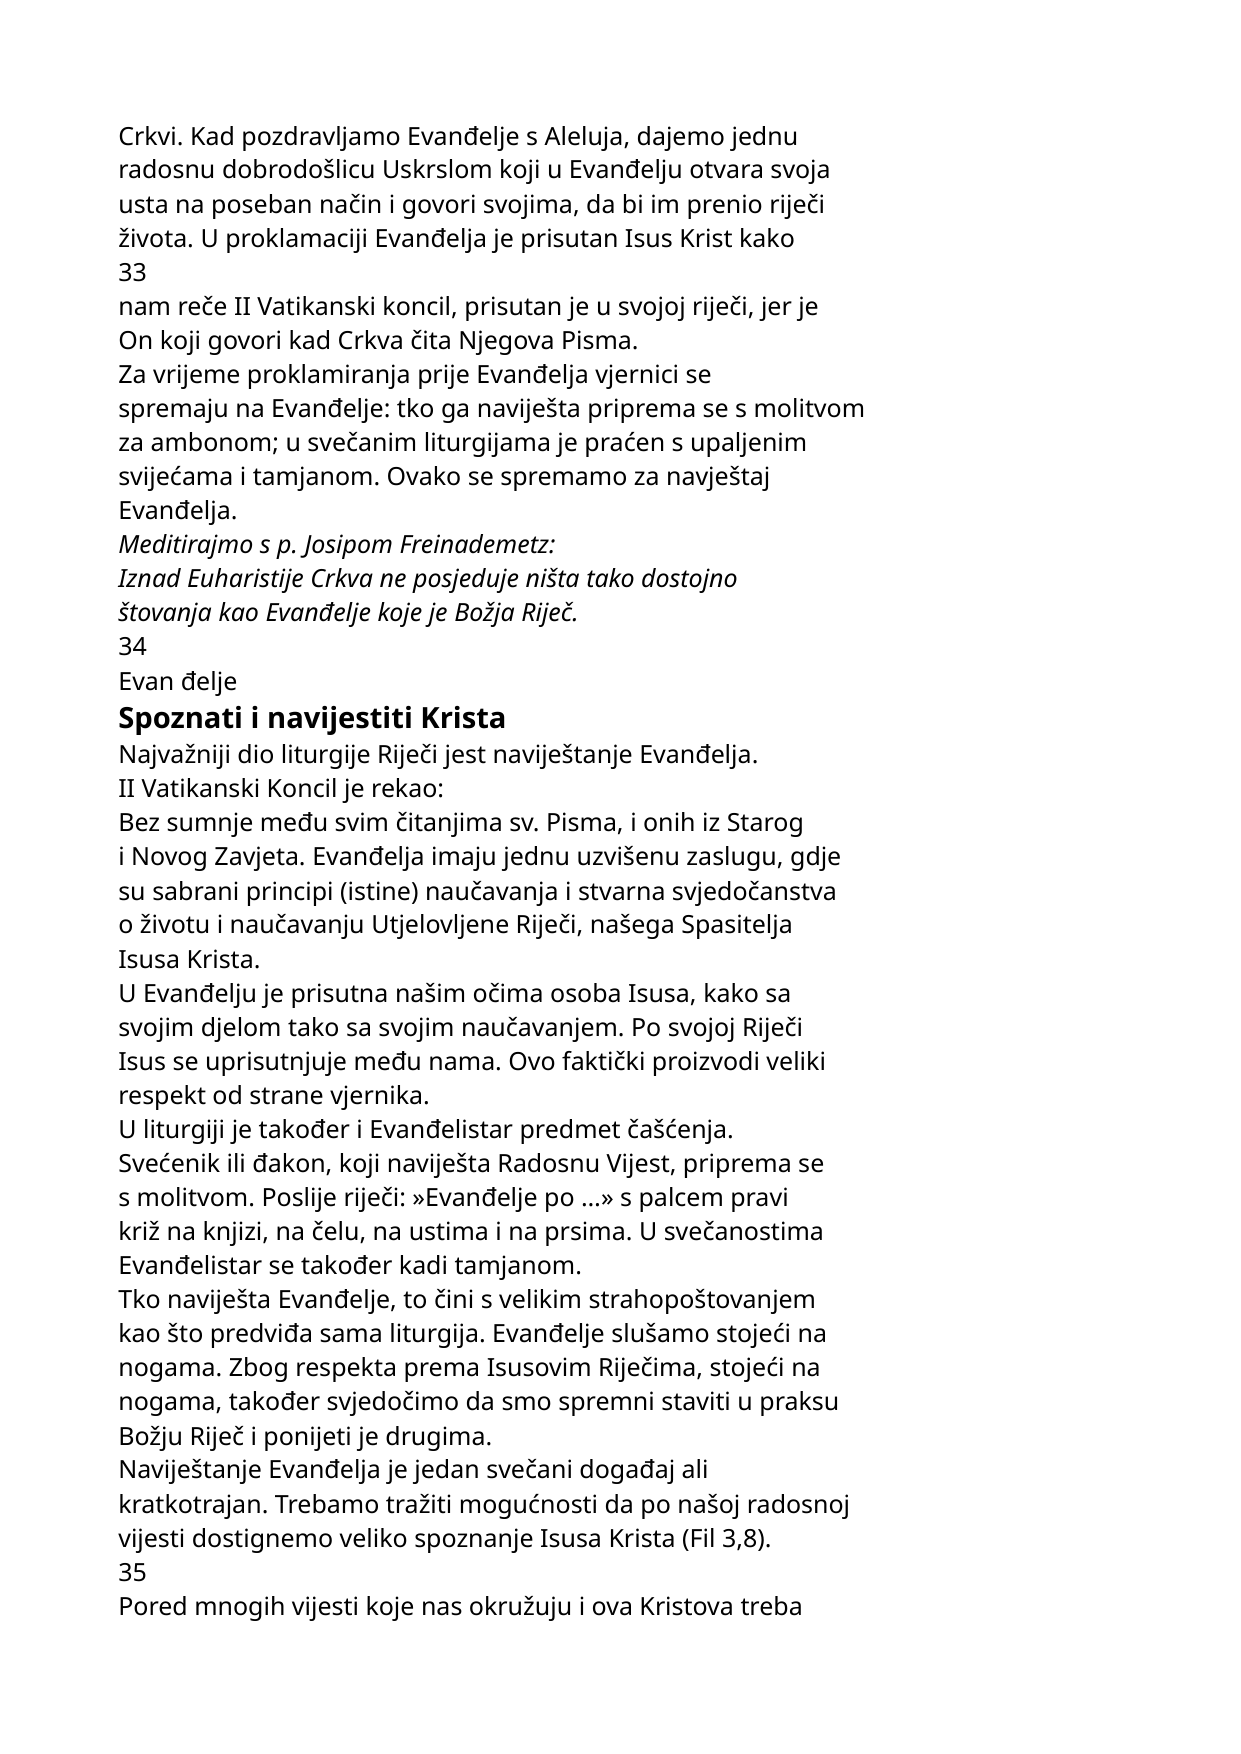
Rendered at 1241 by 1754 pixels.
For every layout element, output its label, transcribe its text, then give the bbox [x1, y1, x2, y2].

text Isus se uprisutnjuje među nama. Ovo faktički proizvodi veliki [118, 1043, 1122, 1077]
text Najvažniji dio liturgije Riječi jest naviještanje Evanđelja. [118, 737, 1122, 771]
text o životu i naučavanju Utjelovljene Riječi, našega Spasitelja [118, 907, 1122, 941]
text s molitvom. Poslije riječi: »Evanđelje po …» s palcem pravi [118, 1180, 1122, 1214]
text nam reče II Vatikanski koncil, prisutan je u svojoj riječi, jer je [118, 288, 1122, 322]
text križ na knjizi, na čelu, na ustima i na prsima. U svečanostima [118, 1214, 1122, 1248]
text Za vrijeme proklamiranja prije Evanđelja vjernici se [118, 357, 1122, 391]
text respekt od strane vjernika. [118, 1077, 1122, 1112]
text su sabrani principi (istine) naučavanja i stvarna svjedočanstva [118, 873, 1122, 907]
text Meditirajmo s p. Josipom Freinademetz: [118, 527, 1122, 561]
text On koji govori kad Crkva čita Njegova Pisma. [118, 322, 1122, 357]
text Tko naviješta Evanđelje, to čini s velikim strahopoštovanjem [118, 1282, 1122, 1316]
text Spoznati i navijestiti Krista [118, 697, 1122, 737]
text Svećenik ili đakon, koji naviješta Radosnu Vijest, priprema se [118, 1146, 1122, 1180]
text vijesti dostignemo veliko spoznanje Isusa Krista (Fil 3,8). [118, 1520, 1122, 1554]
text usta na poseban način i govori svojima, da bi im prenio riječi [118, 186, 1122, 220]
text kao što predviđa sama liturgija. Evanđelje slušamo stojeći na [118, 1316, 1122, 1350]
text svijećama i tamjanom. Ovako se spremamo za navještaj [118, 459, 1122, 493]
text 33 [118, 254, 1122, 288]
text Isusa Krista. [118, 941, 1122, 975]
text 34 [118, 629, 1122, 663]
text radosnu dobrodošlicu Uskrslom koji u Evanđelju otvara svoja [118, 152, 1122, 186]
text Evanđelja. [118, 493, 1122, 527]
text i Novog Zavjeta. Evanđelja imaju jednu uzvišenu zaslugu, gdje [118, 839, 1122, 873]
text Božju Riječ i ponijeti je drugima. [118, 1418, 1122, 1452]
text U Evanđelju je prisutna našim očima osoba Isusa, kako sa [118, 975, 1122, 1009]
text štovanja kao Evanđelje koje je Božja Riječ. [118, 595, 1122, 629]
text Naviještanje Evanđelja je jedan svečani događaj ali [118, 1452, 1122, 1486]
text nogama. Zbog respekta prema Isusovim Riječima, stojeći na [118, 1350, 1122, 1384]
text U liturgiji je također i Evanđelistar predmet čašćenja. [118, 1112, 1122, 1146]
text Evanđelistar se također kadi tamjanom. [118, 1248, 1122, 1282]
text kratkotrajan. Trebamo tražiti mogućnosti da po našoj radosnoj [118, 1486, 1122, 1520]
text nogama, također svjedočimo da smo spremni staviti u praksu [118, 1384, 1122, 1418]
text Crkvi. Kad pozdravljamo Evanđelje s Aleluja, dajemo jednu [118, 118, 1122, 152]
text 35 [118, 1554, 1122, 1588]
text svojim djelom tako sa svojim naučavanjem. Po svojoj Riječi [118, 1009, 1122, 1043]
text spremaju na Evanđelje: tko ga naviješta priprema se s molitvom [118, 391, 1122, 425]
text Evan đelje [118, 663, 1122, 697]
text Bez sumnje među svim čitanjima sv. Pisma, i onih iz Starog [118, 805, 1122, 839]
text II Vatikanski Koncil je rekao: [118, 771, 1122, 805]
text Pored mnogih vijesti koje nas okružuju i ova Kristova treba [118, 1588, 1122, 1622]
text života. U proklamaciji Evanđelja je prisutan Isus Krist kako [118, 220, 1122, 254]
text za ambonom; u svečanim liturgijama je praćen s upaljenim [118, 425, 1122, 459]
text Iznad Euharistije Crkva ne posjeduje ništa tako dostojno [118, 561, 1122, 595]
